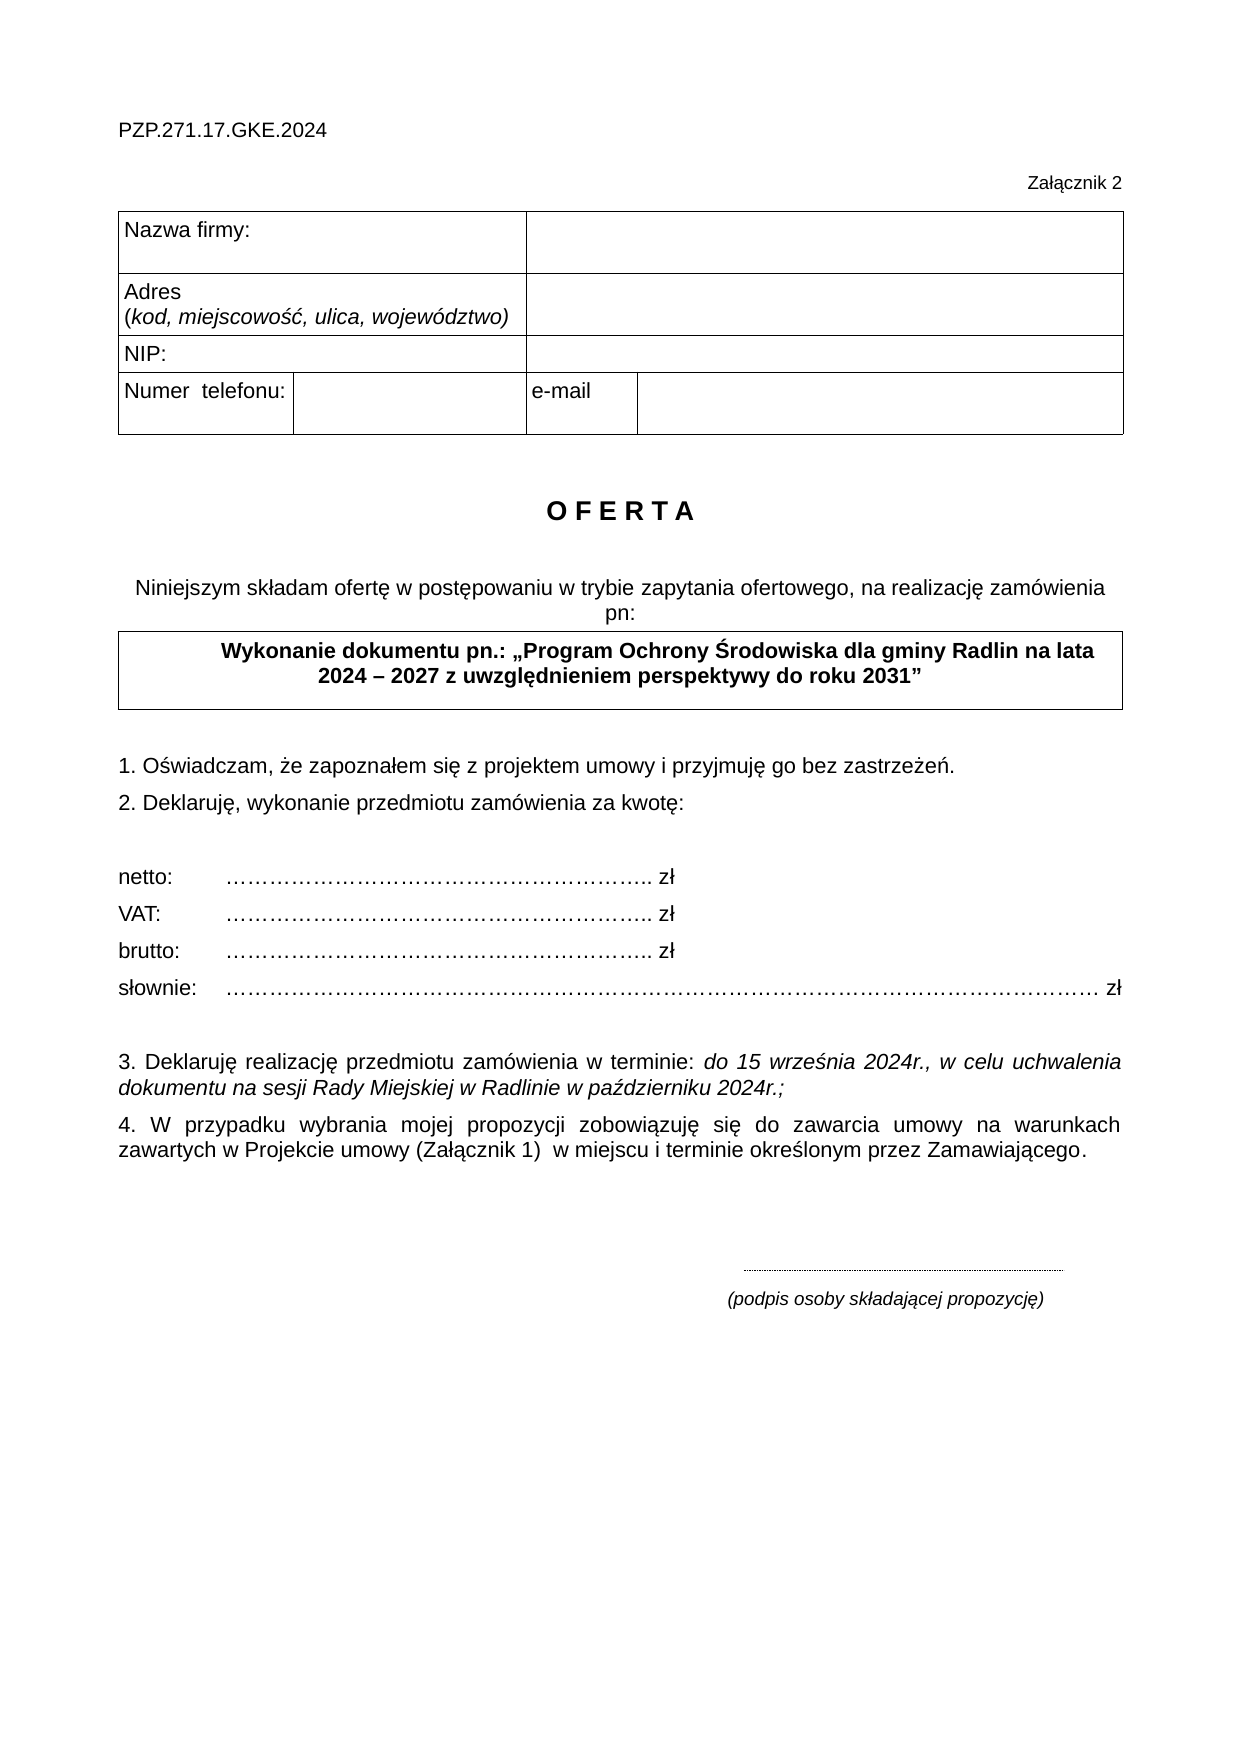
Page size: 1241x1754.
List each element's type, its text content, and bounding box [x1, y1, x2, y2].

table_header [527, 212, 1123, 273]
table_cell [527, 336, 1123, 372]
table_cell [638, 373, 1123, 434]
text Załącznik 2 [118, 172, 1122, 193]
table_cell słownie: [118, 969, 225, 1006]
table_cell Numer telefonu: [119, 373, 293, 434]
table_cell ………………………………………………….. zł [225, 895, 1122, 932]
table_cell ………………………………………………………………………………………………………… zł [225, 969, 1122, 1006]
table_cell [294, 373, 526, 434]
table_header Nazwa firmy: [119, 212, 526, 273]
table_header Wykonanie dokumentu pn.: „Program Ochrony Środowiska dla gminy Radlin na lata 2024 – 2027 z uwzględnieniem perspektywy do roku 2031” [119, 632, 1122, 708]
text 3. Deklaruję realizację przedmiotu zamówienia w terminie: do 15 września 2024r., w celu uchwalenia dokumentu na sesji Rady Miejskiej w Radlinie w październiku 2024r.; [118, 1049, 1122, 1100]
table_cell [679, 932, 1122, 969]
table_header ………………………………………………….. zł [225, 858, 1122, 895]
table_header netto: [118, 858, 225, 895]
table_cell Adres (kod, miejscowość, ulica, województwo) [119, 274, 526, 335]
text 1. Oświadczam, że zapoznałem się z projektem umowy i przyjmuję go bez zastrzeżeń. [118, 753, 1122, 778]
table_cell NIP: [119, 336, 526, 372]
table_cell brutto: [118, 932, 225, 969]
table_cell [527, 274, 1123, 335]
table_cell ………………………………………………….. zł [225, 932, 679, 969]
text 2. Deklaruję, wykonanie przedmiotu zamówienia za kwotę: [118, 790, 1122, 815]
text (podpis osoby składającej propozycję) [118, 1285, 1122, 1310]
table_cell VAT: [118, 895, 225, 932]
text Niniejszym składam ofertę w postępowaniu w trybie zapytania ofertowego, na realizację zamówienia pn: [118, 575, 1122, 625]
text O F E R T A [118, 494, 1122, 526]
table_cell e-mail [527, 373, 637, 434]
text 4. W przypadku wybrania mojej propozycji zobowiązuję się do zawarcia umowy na warunkach zawartych w Projekcie umowy (Załącznik 1) w miejscu i terminie określonym przez Zamawiającego. [118, 1112, 1122, 1162]
